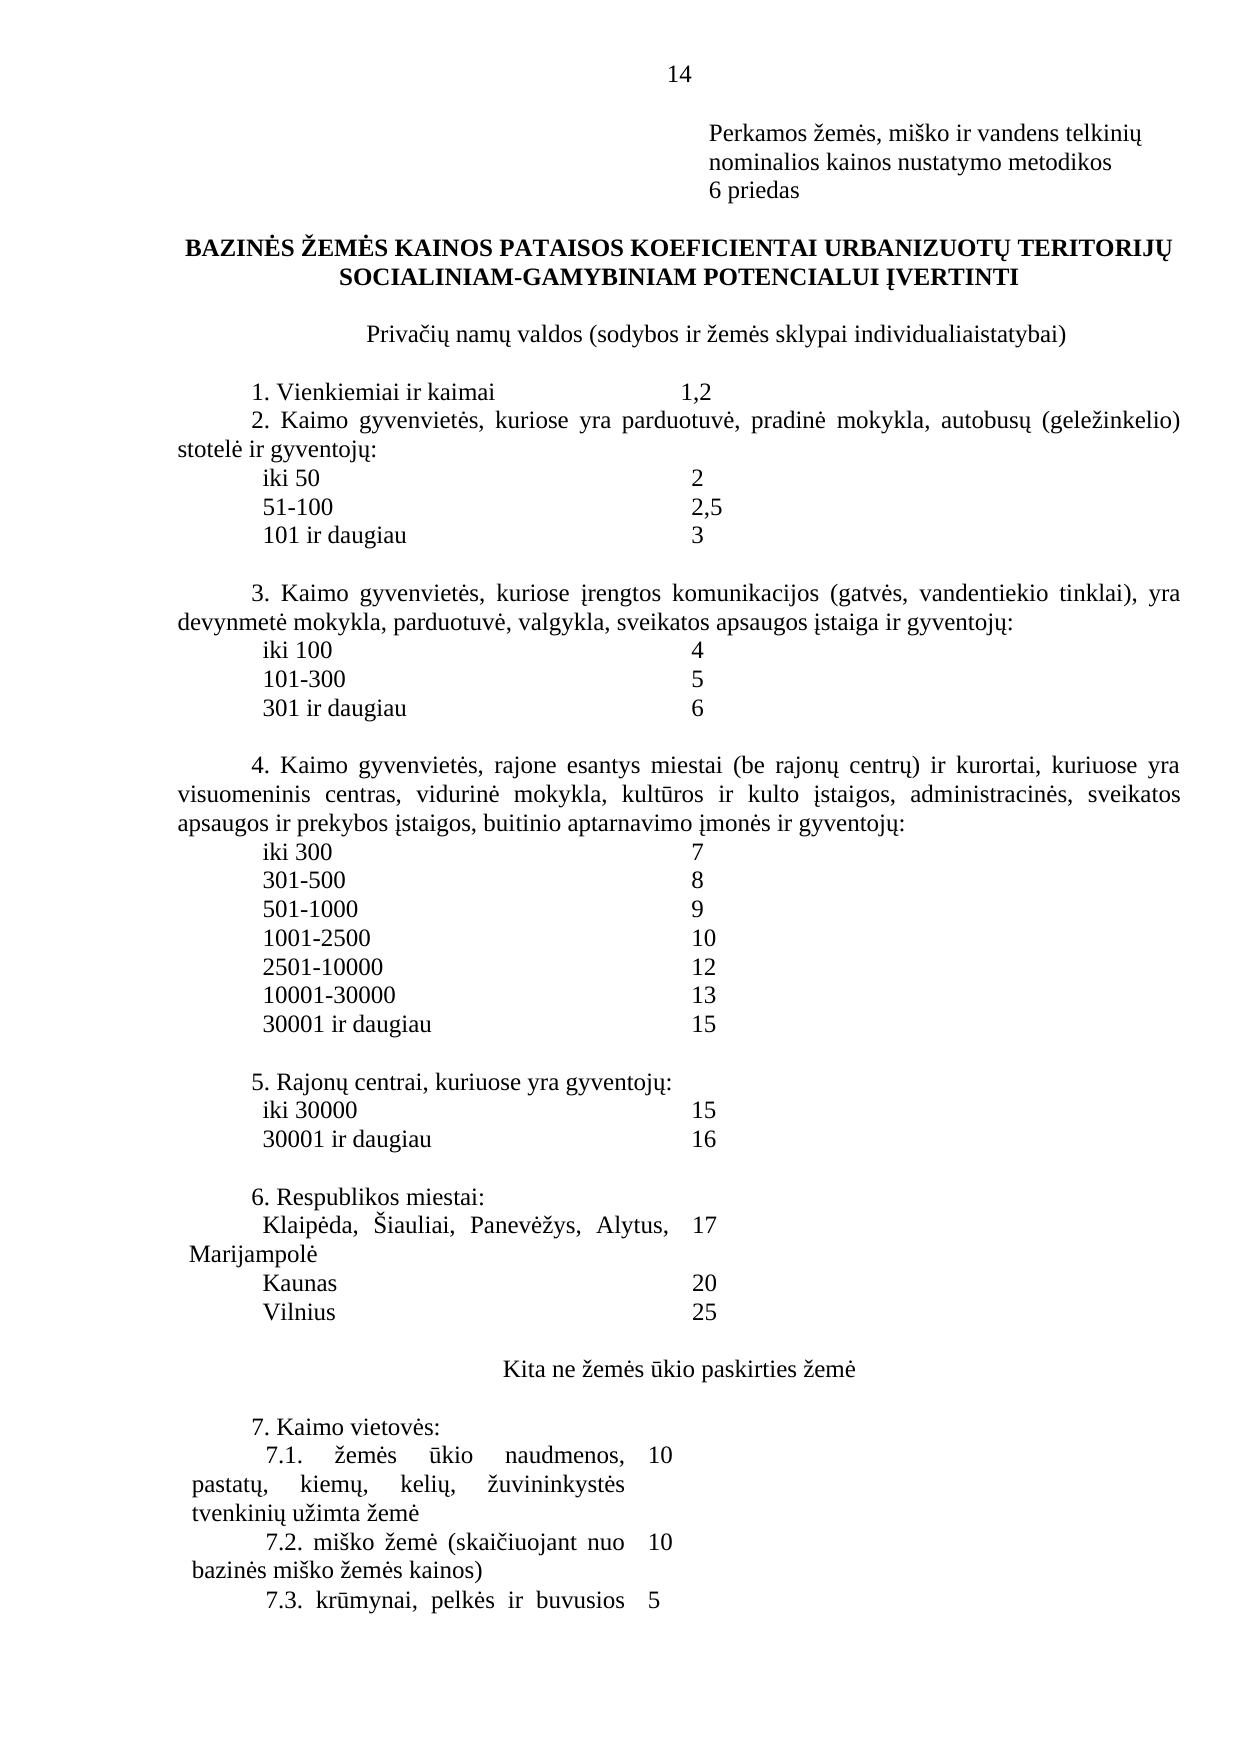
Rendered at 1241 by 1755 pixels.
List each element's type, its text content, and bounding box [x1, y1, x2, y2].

table_header iki 100 [177, 636, 680, 664]
text Privačių namų valdos (sodybos ir žemės sklypai individualiaistatybai) [177, 319, 1181, 348]
text 6. Respublikos miestai: [177, 1182, 1181, 1211]
table_cell 7.3. krūmynai, pelkės ir buvusios [180, 1585, 636, 1636]
table_cell 8 [680, 866, 1181, 894]
table_cell 30001 ir daugiau [177, 1124, 680, 1153]
table_cell 2501-10000 [177, 952, 680, 981]
table_header 2 [680, 463, 1181, 492]
table_cell 501-1000 [177, 894, 680, 923]
table_cell 101-300 [177, 664, 680, 693]
table_cell 10 [636, 1527, 1136, 1585]
table_cell 30001 ir daugiau [177, 1009, 680, 1038]
table_cell 15 [680, 1009, 1181, 1038]
table_cell 25 [681, 1297, 1181, 1326]
text 3. Kaimo gyvenvietės, kuriose įrengtos komunikacijos (gatvės, vandentiekio tinklai), yra devynmetė mokykla, parduotuvė, valgykla, sveikatos apsaugos įstaiga ir gyventojų: [177, 578, 1181, 636]
table_cell Vilnius [177, 1297, 681, 1326]
table_cell 12 [680, 952, 1181, 981]
text 1. Vienkiemiai ir kaimai 1,2 [177, 377, 1181, 406]
table_cell 9 [680, 894, 1181, 923]
text Bazinės žemės kainos pataisos koeficientai urbanizuotų teritorijų socialiniam-gamybiniam potencialui įvertinti [177, 233, 1181, 291]
table_header 17 [681, 1211, 1181, 1268]
table_cell 6 [680, 693, 1181, 722]
table_header iki 300 [177, 837, 680, 866]
table_cell 10001-30000 [177, 981, 680, 1009]
text 5. Rajonų centrai, kuriuose yra gyventojų: [177, 1067, 1181, 1096]
table_header Klaipėda, Šiauliai, Panevėžys, Alytus, Marijampolė [177, 1211, 681, 1268]
table_cell 301 ir daugiau [177, 693, 680, 722]
table_cell 1001-2500 [177, 923, 680, 952]
table_header 7.1. žemės ūkio naudmenos, pastatų, kiemų, kelių, žuvininkystės tvenkinių užimta žemė [180, 1441, 636, 1527]
table_cell 51-100 [177, 492, 680, 521]
table_cell 20 [681, 1268, 1181, 1297]
text Kita ne žemės ūkio paskirties žemė [177, 1354, 1181, 1383]
table_cell 7.2. miško žemė (skaičiuojant nuo bazinės miško žemės kainos) [180, 1527, 636, 1585]
table_cell Kaunas [177, 1268, 681, 1297]
table_header 7 [680, 837, 1181, 866]
text Perkamos žemės, miško ir vandens telkinių [709, 118, 1181, 147]
table_header iki 50 [177, 463, 680, 492]
table_header 15 [680, 1096, 1181, 1124]
table_cell 301-500 [177, 866, 680, 894]
table_cell 5 [636, 1585, 1136, 1636]
text 6 priedas [177, 176, 1181, 204]
table_cell 2,5 [680, 492, 1181, 521]
table_cell 10 [680, 923, 1181, 952]
table_cell 5 [680, 664, 1181, 693]
text 4. Kaimo gyvenvietės, rajone esantys miestai (be rajonų centrų) ir kurortai, kuriuose yra visuomeninis centras, vidurinė mokykla, kultūros ir kulto įstaigos, administracinės, sveikatos apsaugos ir prekybos įstaigos, buitinio aptarnavimo įmonės ir gyventojų: [177, 751, 1181, 837]
text 2. Kaimo gyvenvietės, kuriose yra parduotuvė, pradinė mokykla, autobusų (geležinkelio) stotelė ir gyventojų: [177, 406, 1181, 463]
text 7. Kaimo vietovės: [177, 1412, 1181, 1441]
table_header 4 [680, 636, 1181, 664]
table_cell 13 [680, 981, 1181, 1009]
table_cell 16 [680, 1124, 1181, 1153]
table_header 10 [636, 1441, 1136, 1527]
table_cell 101 ir daugiau [177, 521, 680, 549]
table_header iki 30000 [177, 1096, 680, 1124]
table_cell 3 [680, 521, 1181, 549]
text nominalios kainos nustatymo metodikos [177, 147, 1181, 176]
